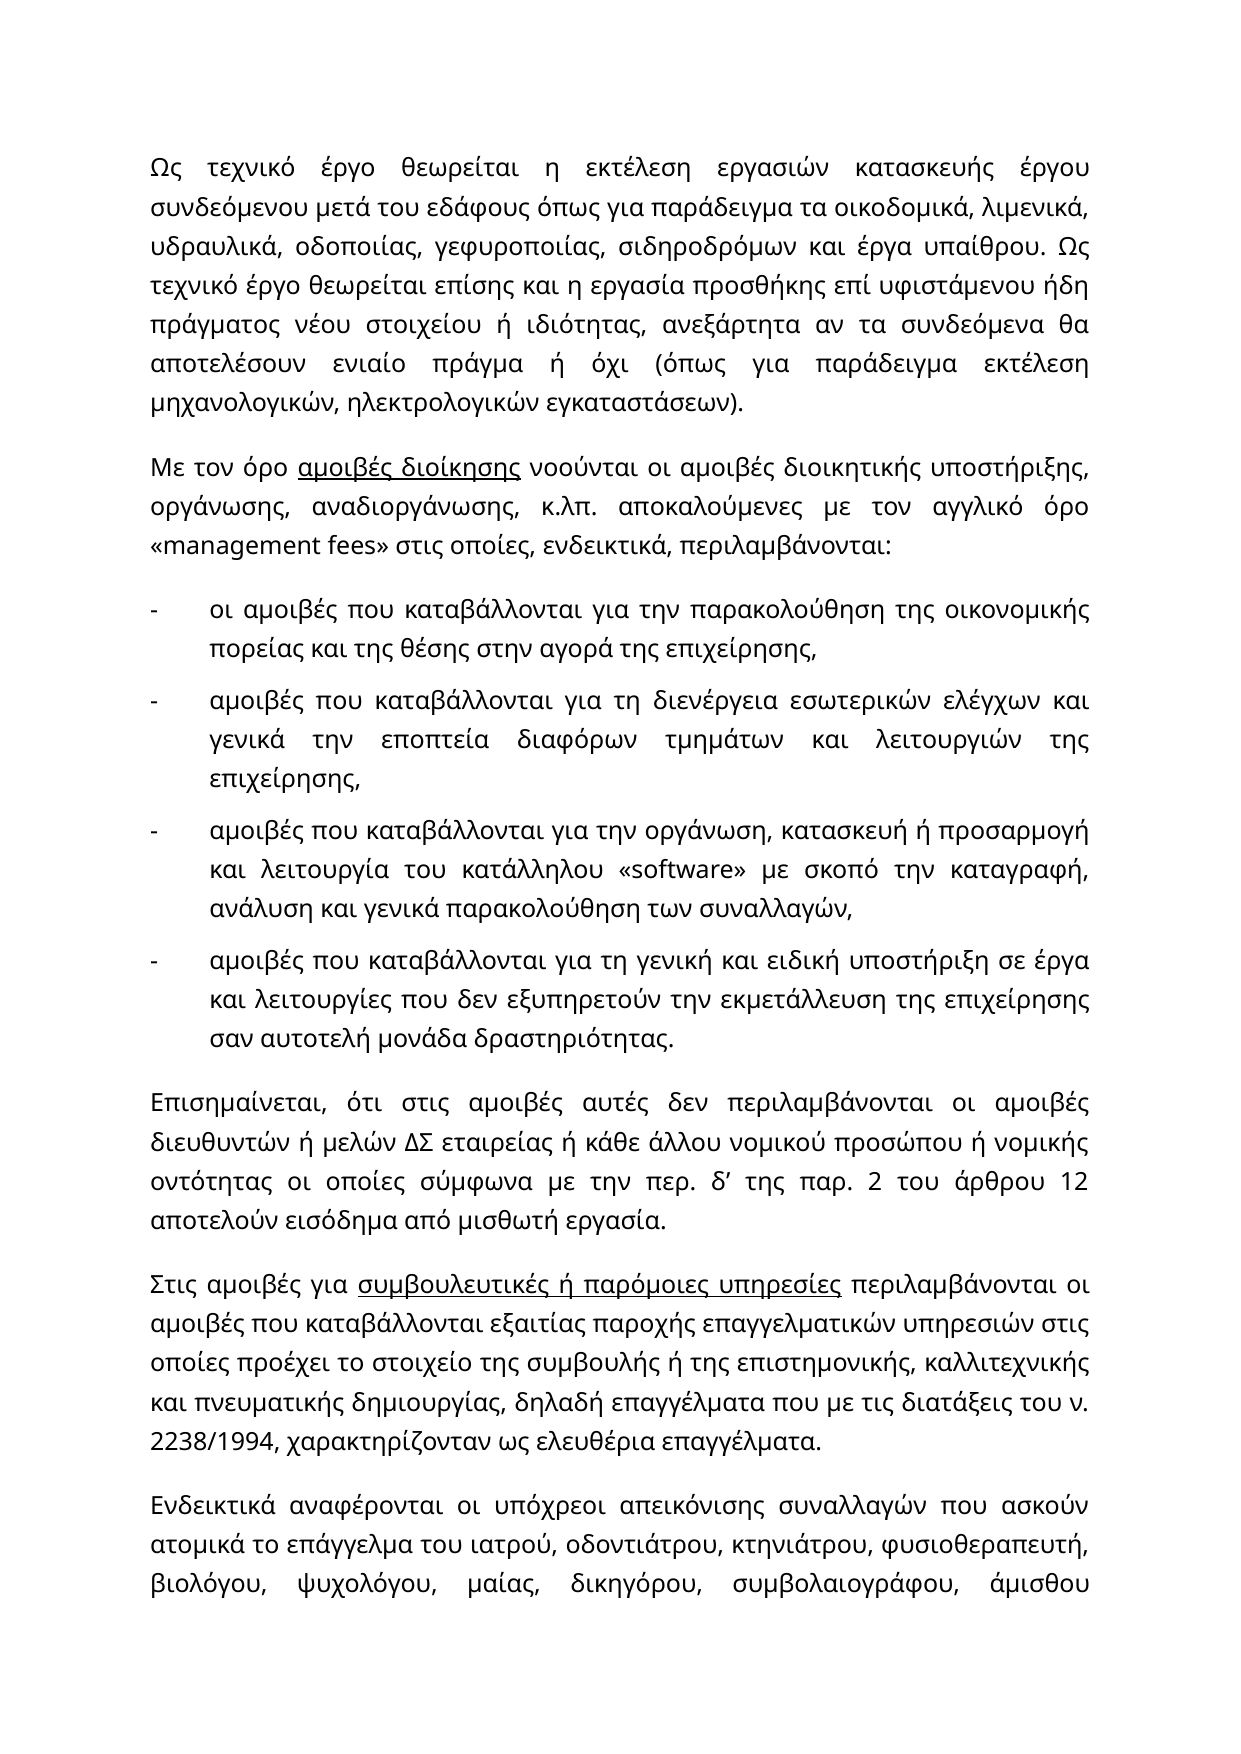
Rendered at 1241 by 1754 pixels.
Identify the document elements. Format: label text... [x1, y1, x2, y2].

list - αμοιβές που καταβάλλονται για τη διενέργεια εσωτερικών ελέγχων και γενικά την εποπτεία διαφόρων τμημάτων και λειτουργιών της επιχείρησης, [150, 682, 1090, 795]
text Με τον όρο αμοιβές διοίκησης νοούνται οι αμοιβές διοικητικής υποστήριξης, οργάνωσης, αναδιοργάνωσης, κ.λπ. αποκαλούμενες με τον αγγλικό όρο «management fees» στις οποίες, ενδεικτικά, περιλαμβάνονται: [150, 449, 1090, 562]
text Ως τεχνικό έργο θεωρείται η εκτέλεση εργασιών κατασκευής έργου συνδεόμενου μετά του εδάφους όπως για παράδειγμα τα οικοδομικά, λιμενικά, υδραυλικά, οδοποιίας, γεφυροποιίας, σιδηροδρόμων και έργα υπαίθρου. Ως τεχνικό έργο θεωρείται επίσης και η εργασία προσθήκης επί υφιστάμενου ήδη πράγματος νέου στοιχείου ή ιδιότητας, ανεξάρτητα αν τα συνδεόμενα θα αποτελέσουν ενιαίο πράγμα ή όχι (όπως για παράδειγμα εκτέλεση μηχανολογικών, ηλεκτρολογικών εγκαταστάσεων). [150, 150, 1090, 419]
text Στις αμοιβές για συμβουλευτικές ή παρόμοιες υπηρεσίες περιλαμβάνονται οι αμοιβές που καταβάλλονται εξαιτίας παροχής επαγγελματικών υπηρεσιών στις οποίες προέχει το στοιχείο της συμβουλής ή της επιστημονικής, καλλιτεχνικής και πνευματικής δημιουργίας, δηλαδή επαγγέλματα που με τις διατάξεις του ν. 2238/1994, χαρακτηρίζονταν ως ελευθέρια επαγγέλματα. [150, 1267, 1090, 1457]
text Ενδεικτικά αναφέρονται οι υπόχρεοι απεικόνισης συναλλαγών που ασκούν ατομικά το επάγγελμα του ιατρού, οδοντιάτρου, κτηνιάτρου, φυσιοθεραπευτή, βιολόγου, ψυχολόγου, μαίας, δικηγόρου, συμβολαιογράφου, άμισθου [150, 1487, 1090, 1600]
list - αμοιβές που καταβάλλονται για την οργάνωση, κατασκευή ή προσαρμογή και λειτουργία του κατάλληλου «software» με σκοπό την καταγραφή, ανάλυση και γενικά παρακολούθηση των συναλλαγών, [150, 812, 1090, 925]
list - αμοιβές που καταβάλλονται για τη γενική και ειδική υποστήριξη σε έργα και λειτουργίες που δεν εξυπηρετούν την εκμετάλλευση της επιχείρησης σαν αυτοτελή μονάδα δραστηριότητας. [150, 942, 1090, 1055]
list - οι αμοιβές που καταβάλλονται για την παρακολούθηση της οικονομικής πορείας και της θέσης στην αγορά της επιχείρησης, [150, 592, 1090, 665]
text Επισημαίνεται, ότι στις αμοιβές αυτές δεν περιλαμβάνονται οι αμοιβές διευθυντών ή μελών ΔΣ εταιρείας ή κάθε άλλου νομικού προσώπου ή νομικής οντότητας οι οποίες σύμφωνα με την περ. δ’ της παρ. 2 του άρθρου 12 αποτελούν εισόδημα από μισθωτή εργασία. [150, 1085, 1090, 1237]
